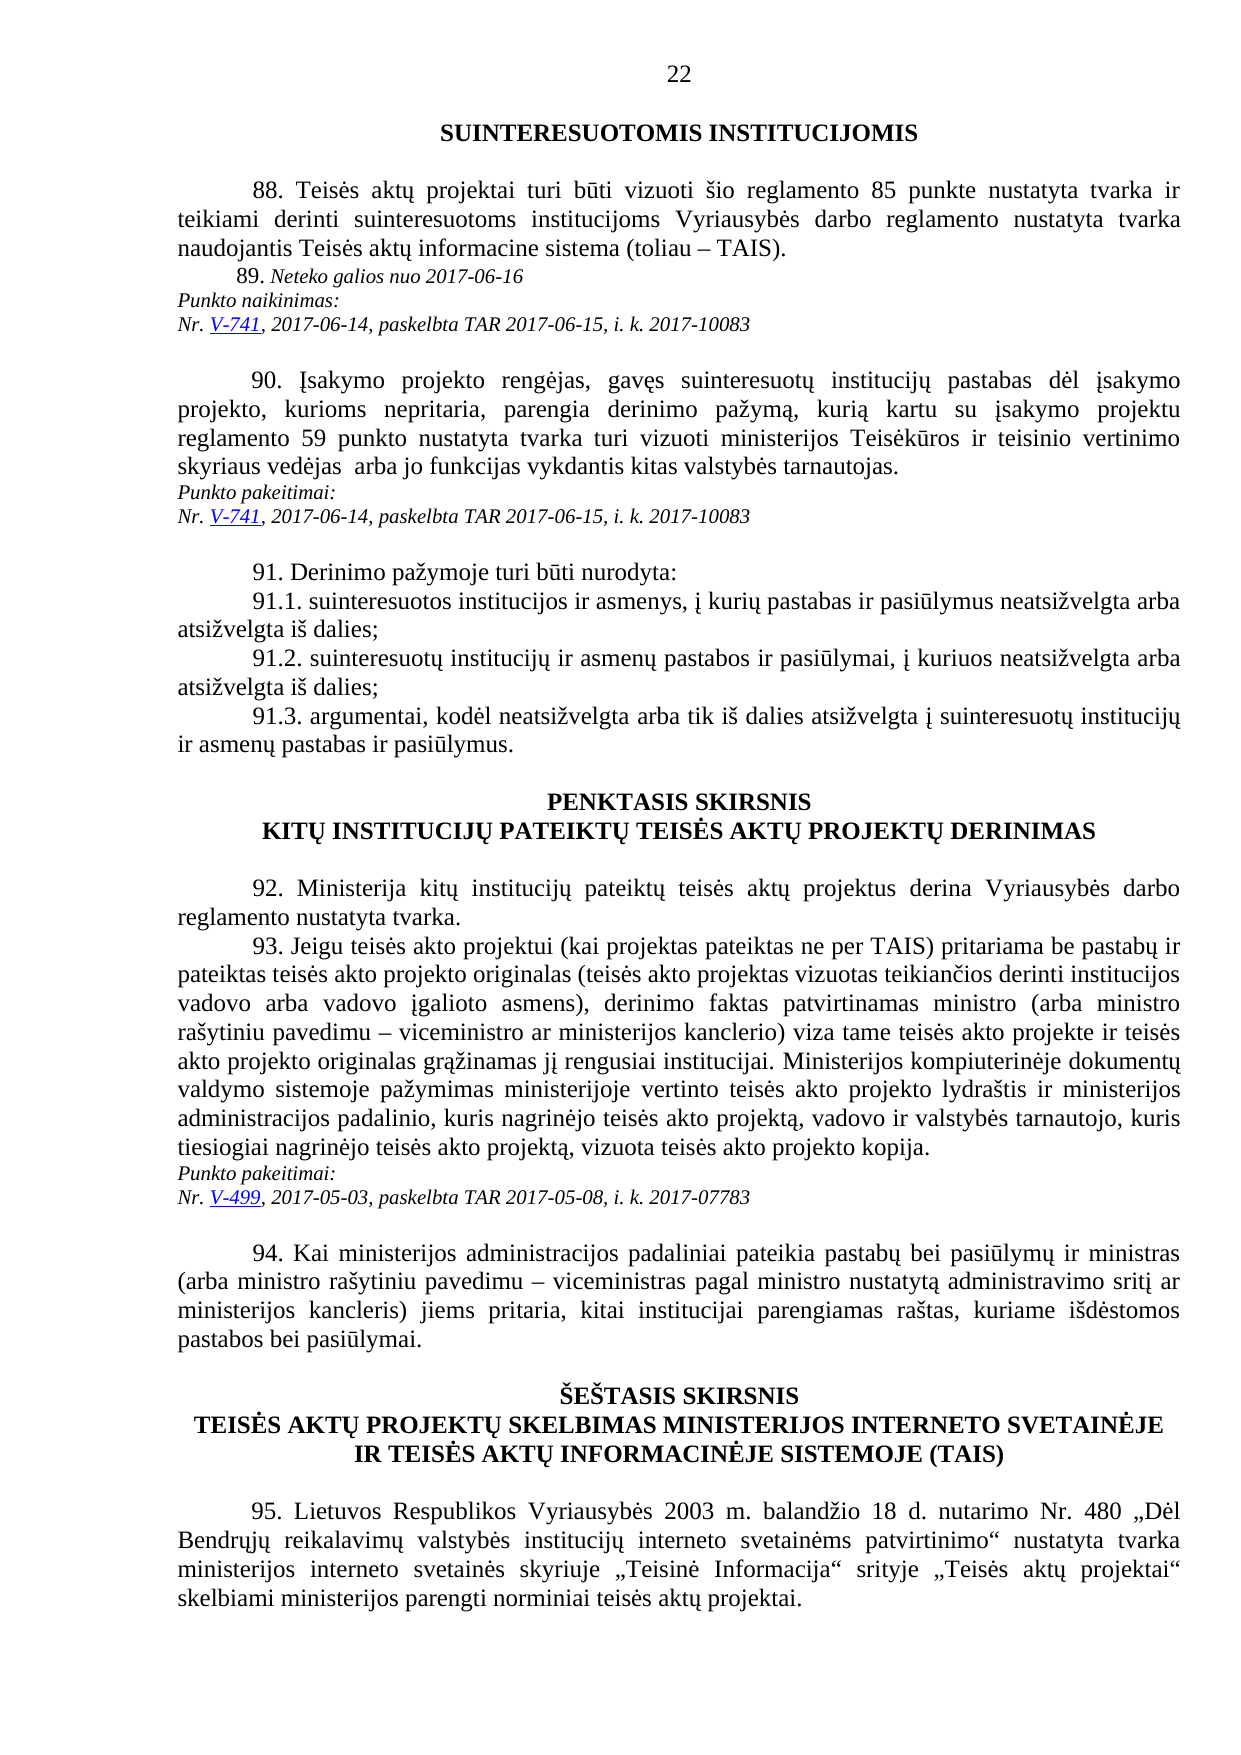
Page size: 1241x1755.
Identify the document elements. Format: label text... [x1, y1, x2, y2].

text ŠEŠtasis SKIRSNIS [177, 1381, 1181, 1410]
text 95. Lietuvos Respublikos Vyriausybės 2003 m. balandžio 18 d. nutarimo Nr. 480 „Dėl Bendrųjų reikalavimų valstybės institucijų interneto svetainėms patvirtinimo“ nustatyta tvarka ministerijos interneto svetainės skyriuje „Teisinė Informacija“ srityje „Teisės aktų projektai“ skelbiami ministerijos parengti norminiai teisės aktų projektai. [177, 1496, 1181, 1611]
text 91.2. suinteresuotų institucijų ir asmenų pastabos ir pasiūlymai, į kuriuos neatsižvelgta arba atsižvelgta iš dalies; [177, 643, 1181, 701]
text 94. Kai ministerijos administracijos padaliniai pateikia pastabų bei pasiūlymų ir ministras (arba ministro rašytiniu pavedimu – viceministras pagal ministro nustatytą administravimo sritį ar ministerijos kancleris) jiems pritaria, kitai institucijai parengiamas raštas, kuriame išdėstomos pastabos bei pasiūlymai. [177, 1238, 1181, 1353]
text 91.3. argumentai, kodėl neatsižvelgta arba tik iš dalies atsižvelgta į suinteresuotų institucijų ir asmenų pastabas ir pasiūlymus. [177, 701, 1181, 758]
text TEISĖS AKTŲ PROJEKTŲ SKELBIMAS MINISTERIJOS INTERNETO SVETAINĖJE IR TEISĖS AKTŲ INFORMACINĖJE SISTEMOJE (TAIS) [177, 1410, 1181, 1468]
text KITŲ INSTITUCIJŲ PATEIKTŲ TEISĖS AKTŲ PROJEKTŲ DERINIMAS [177, 816, 1181, 844]
text SUINTERESUOTOMIS INSTITUCIJOMIS [177, 118, 1181, 147]
text 92. Ministerija kitų institucijų pateiktų teisės aktų projektus derina Vyriausybės darbo reglamento nustatyta tvarka. [177, 873, 1181, 931]
text Punkto pakeitimai: [177, 1161, 1181, 1185]
text Nr. V-741, 2017-06-14, paskelbta TAR 2017-06-15, i. k. 2017-10083 [177, 504, 1181, 528]
text penktasis SKIRSNIS [177, 787, 1181, 816]
text Nr. V-499, 2017-05-03, paskelbta TAR 2017-05-08, i. k. 2017-07783 [177, 1185, 1181, 1209]
text 91.1. suinteresuotos institucijos ir asmenys, į kurių pastabas ir pasiūlymus neatsižvelgta arba atsižvelgta iš dalies; [177, 586, 1181, 643]
text Punkto pakeitimai: [177, 480, 1181, 504]
text 91. Derinimo pažymoje turi būti nurodyta: [177, 557, 1181, 586]
text 90. Įsakymo projekto rengėjas, gavęs suinteresuotų institucijų pastabas dėl įsakymo projekto, kurioms nepritaria, parengia derinimo pažymą, kurią kartu su įsakymo projektu reglamento 59 punkto nustatyta tvarka turi vizuoti ministerijos Teisėkūros ir teisinio vertinimo skyriaus vedėjas arba jo funkcijas vykdantis kitas valstybės tarnautojas. [177, 365, 1181, 480]
text 88. Teisės aktų projektai turi būti vizuoti šio reglamento 85 punkte nustatyta tvarka ir teikiami derinti suinteresuotoms institucijoms Vyriausybės darbo reglamento nustatyta tvarka naudojantis Teisės aktų informacine sistema (toliau – TAIS). [177, 176, 1181, 262]
text 93. Jeigu teisės akto projektui (kai projektas pateiktas ne per TAIS) pritariama be pastabų ir pateiktas teisės akto projekto originalas (teisės akto projektas vizuotas teikiančios derinti institucijos vadovo arba vadovo įgalioto asmens), derinimo faktas patvirtinamas ministro (arba ministro rašytiniu pavedimu – viceministro ar ministerijos kanclerio) viza tame teisės akto projekte ir teisės akto projekto originalas grąžinamas jį rengusiai institucijai. Ministerijos kompiuterinėje dokumentų valdymo sistemoje pažymimas ministerijoje vertinto teisės akto projekto lydraštis ir ministerijos administracijos padalinio, kuris nagrinėjo teisės akto projektą, vadovo ir valstybės tarnautojo, kuris tiesiogiai nagrinėjo teisės akto projektą, vizuota teisės akto projekto kopija. [177, 931, 1181, 1161]
text 89. Neteko galios nuo 2017-06-16 [177, 262, 1181, 288]
text Nr. V-741, 2017-06-14, paskelbta TAR 2017-06-15, i. k. 2017-10083 [177, 312, 1181, 336]
text Punkto naikinimas: [177, 288, 1181, 312]
